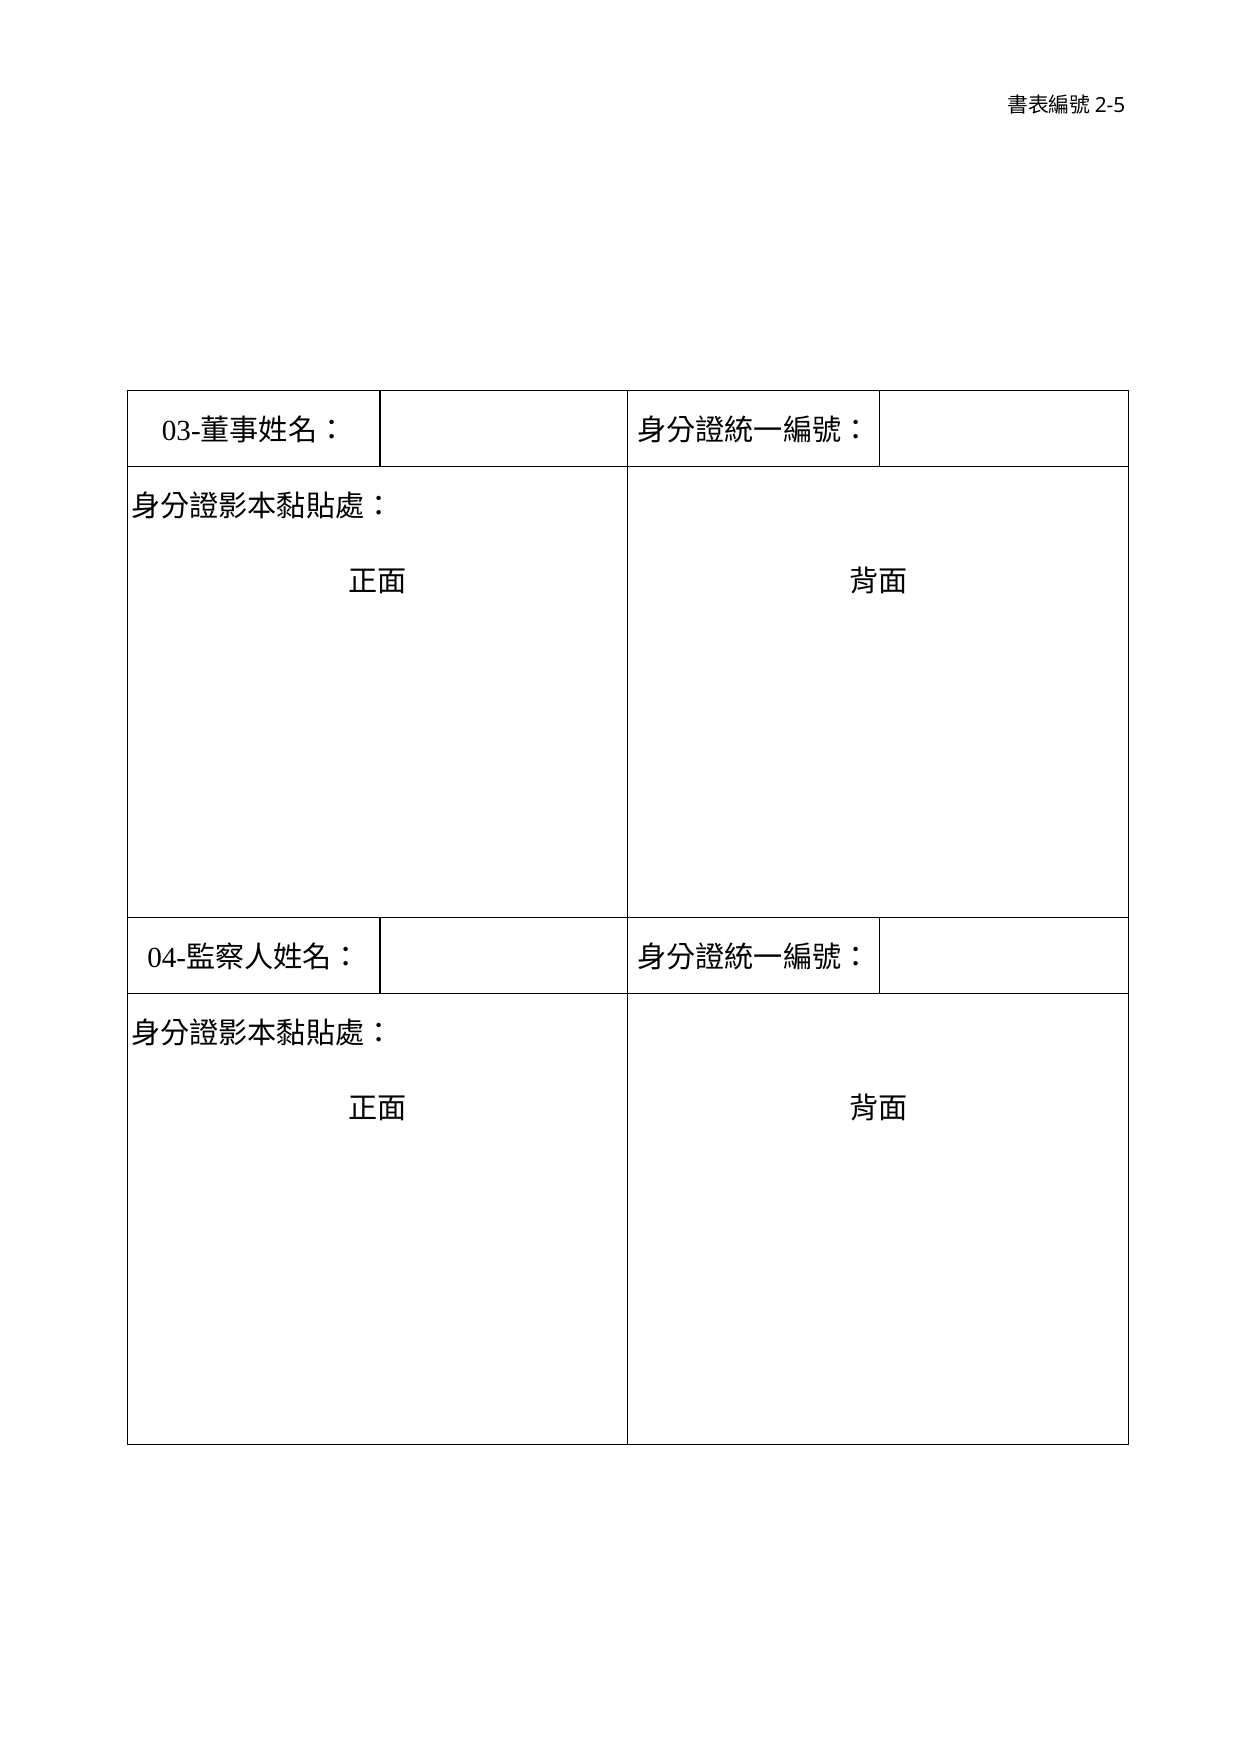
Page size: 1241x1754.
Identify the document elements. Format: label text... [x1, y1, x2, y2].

table_header [381, 391, 627, 466]
table_cell 身分證影本黏貼處： [128, 467, 627, 542]
table_cell 正面 [128, 542, 627, 917]
table_cell [628, 467, 1128, 542]
table_cell [628, 994, 1128, 1069]
table_cell [381, 918, 627, 993]
table_cell 正面 [128, 1069, 627, 1444]
table_cell 身分證影本黏貼處： [128, 994, 627, 1069]
table_header 03-董事姓名： [128, 391, 379, 466]
table_cell 背面 [628, 542, 1128, 917]
table_header 身分證統一編號： [628, 391, 879, 466]
table_cell 背面 [628, 1069, 1128, 1444]
table_cell 身分證統一編號： [628, 918, 879, 993]
table_header [880, 391, 1128, 466]
table_cell [880, 918, 1128, 993]
table_cell 04-監察人姓名： [128, 918, 379, 993]
